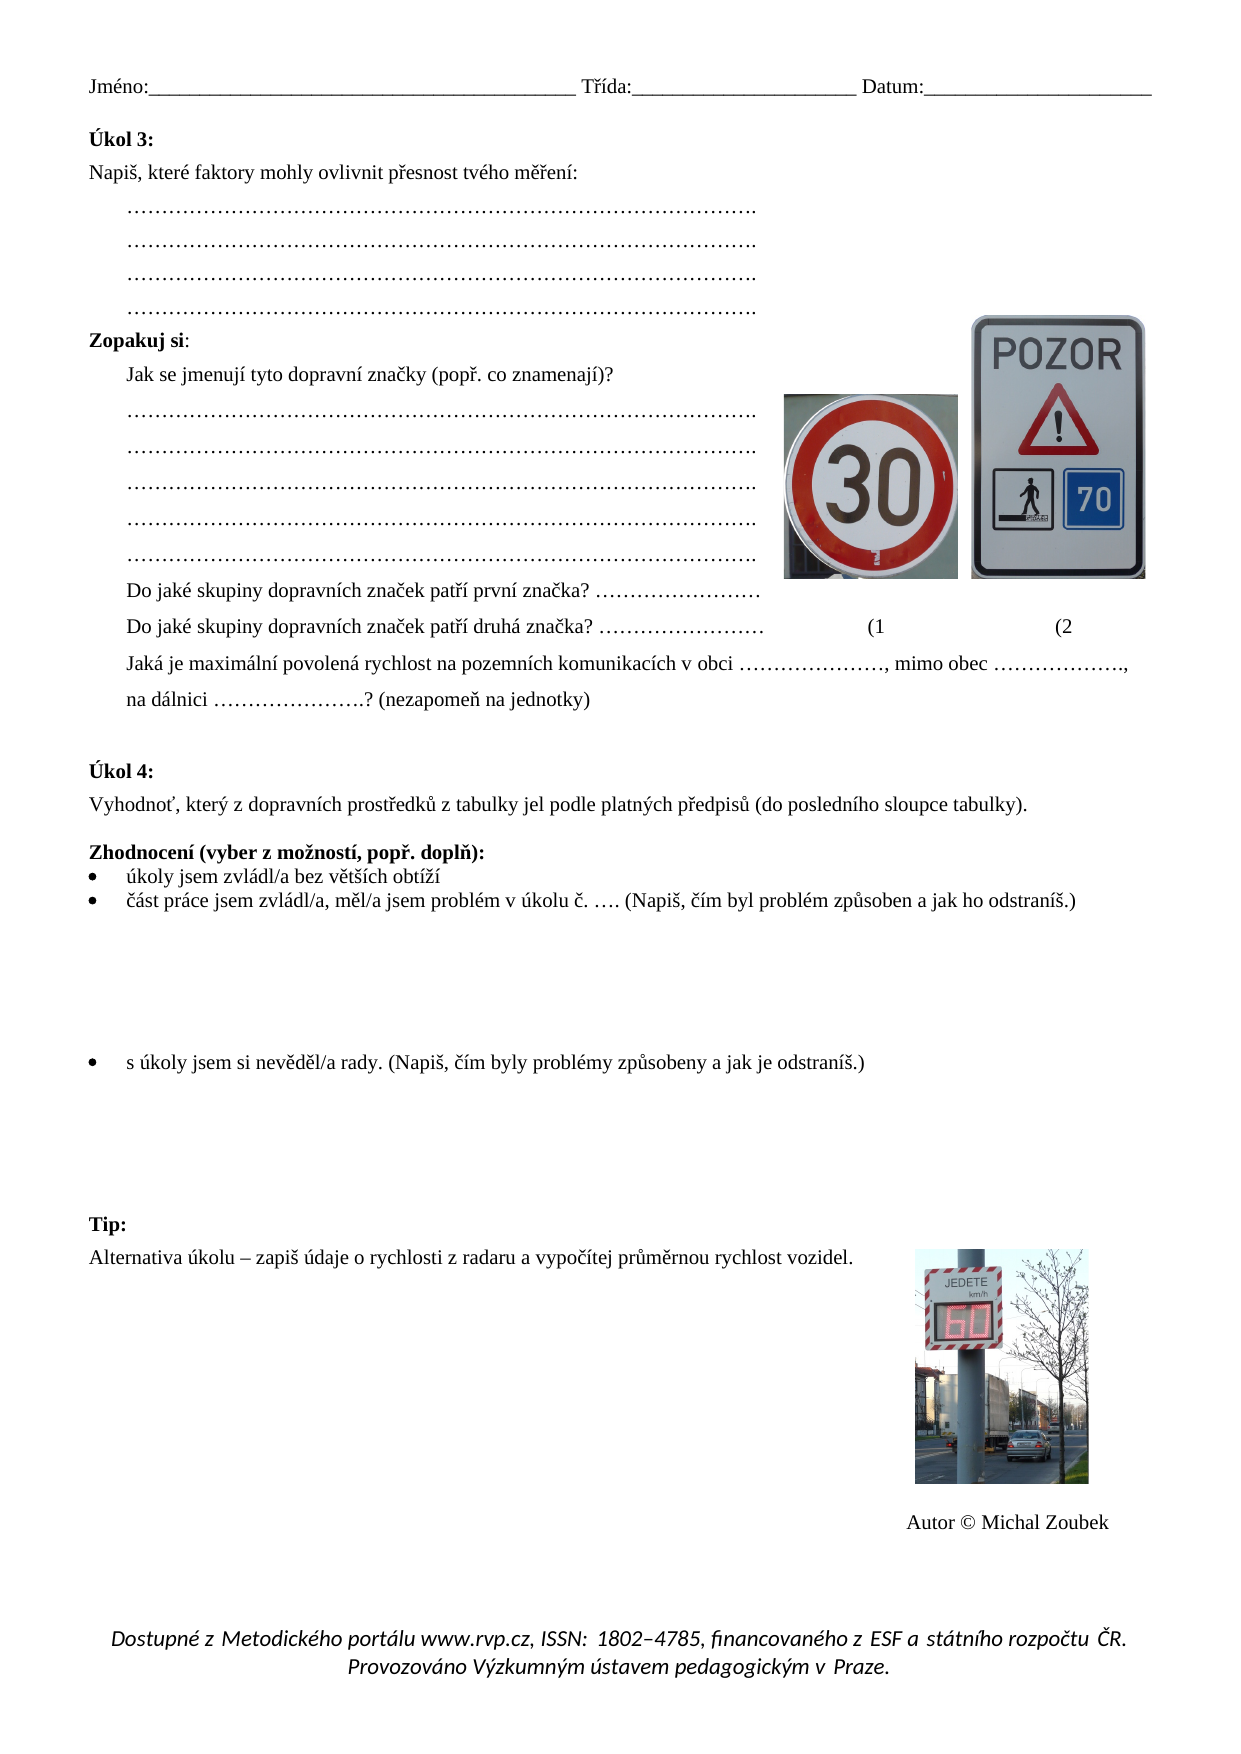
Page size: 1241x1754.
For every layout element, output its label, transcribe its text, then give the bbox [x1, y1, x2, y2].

text  s úkoly jsem si nevěděl/a rady. (Napiš, čím byly problémy způsobeny a jak je odstraníš.) [89, 1050, 1152, 1074]
text ………………………………………………………………………………. [126, 194, 1152, 218]
list Jak se jmenují tyto dopravní značky (popř. co znamenají)? [89, 362, 970, 386]
text ………………………………………………………………………………. [89, 470, 782, 494]
text ………………………………………………………………………………. [89, 506, 782, 530]
text ………………………………………………………………………………. [89, 434, 782, 458]
text Do jaké skupiny dopravních značek patří druhá značka? …………………… (1 (2 [126, 614, 1152, 638]
text Zopakuj si: [89, 328, 970, 352]
text  část práce jsem zvládl/a, měl/a jsem problém v úkolu č. …. (Napiš, čím byl problém způsoben a jak ho odstraníš.) [89, 888, 1152, 912]
text  úkoly jsem zvládl/a bez větších obtíží [89, 864, 1152, 888]
text ………………………………………………………………………………. [126, 398, 782, 422]
text Zhodnocení (vyber z možností, popř. doplň): [89, 840, 1152, 864]
text Autor © Michal Zoubek [89, 1510, 1152, 1534]
text Do jaké skupiny dopravních značek patří první značka? …………………… [126, 578, 1152, 602]
text ………………………………………………………………………………. [89, 227, 1152, 252]
text Úkol 3: [89, 127, 1152, 151]
text Napiš, které faktory mohly ovlivnit přesnost tvého měření: [89, 160, 1152, 184]
text Tip: [89, 1212, 1152, 1236]
text ………………………………………………………………………………. [89, 261, 1152, 285]
text Alternativa úkolu – zapiš údaje o rychlosti z radaru a vypočítej průměrnou rychlost vozidel. [89, 1245, 1152, 1485]
text Vyhodnoť, který z dopravních prostředků z tabulky jel podle platných předpisů (do posledního sloupce tabulky). [89, 792, 1152, 816]
text Jaká je maximální povolená rychlost na pozemních komunikacích v obci …………………, mimo obec ………………., na dálnici ………………….? (nezapomeň na jednotky) [89, 650, 1152, 711]
picture [783, 394, 958, 579]
picture [971, 315, 1146, 579]
picture [915, 1249, 1089, 1484]
text ………………………………………………………………………………. [89, 542, 782, 566]
text ………………………………………………………………………………. [89, 295, 1152, 580]
text Úkol 4: [89, 758, 1152, 783]
